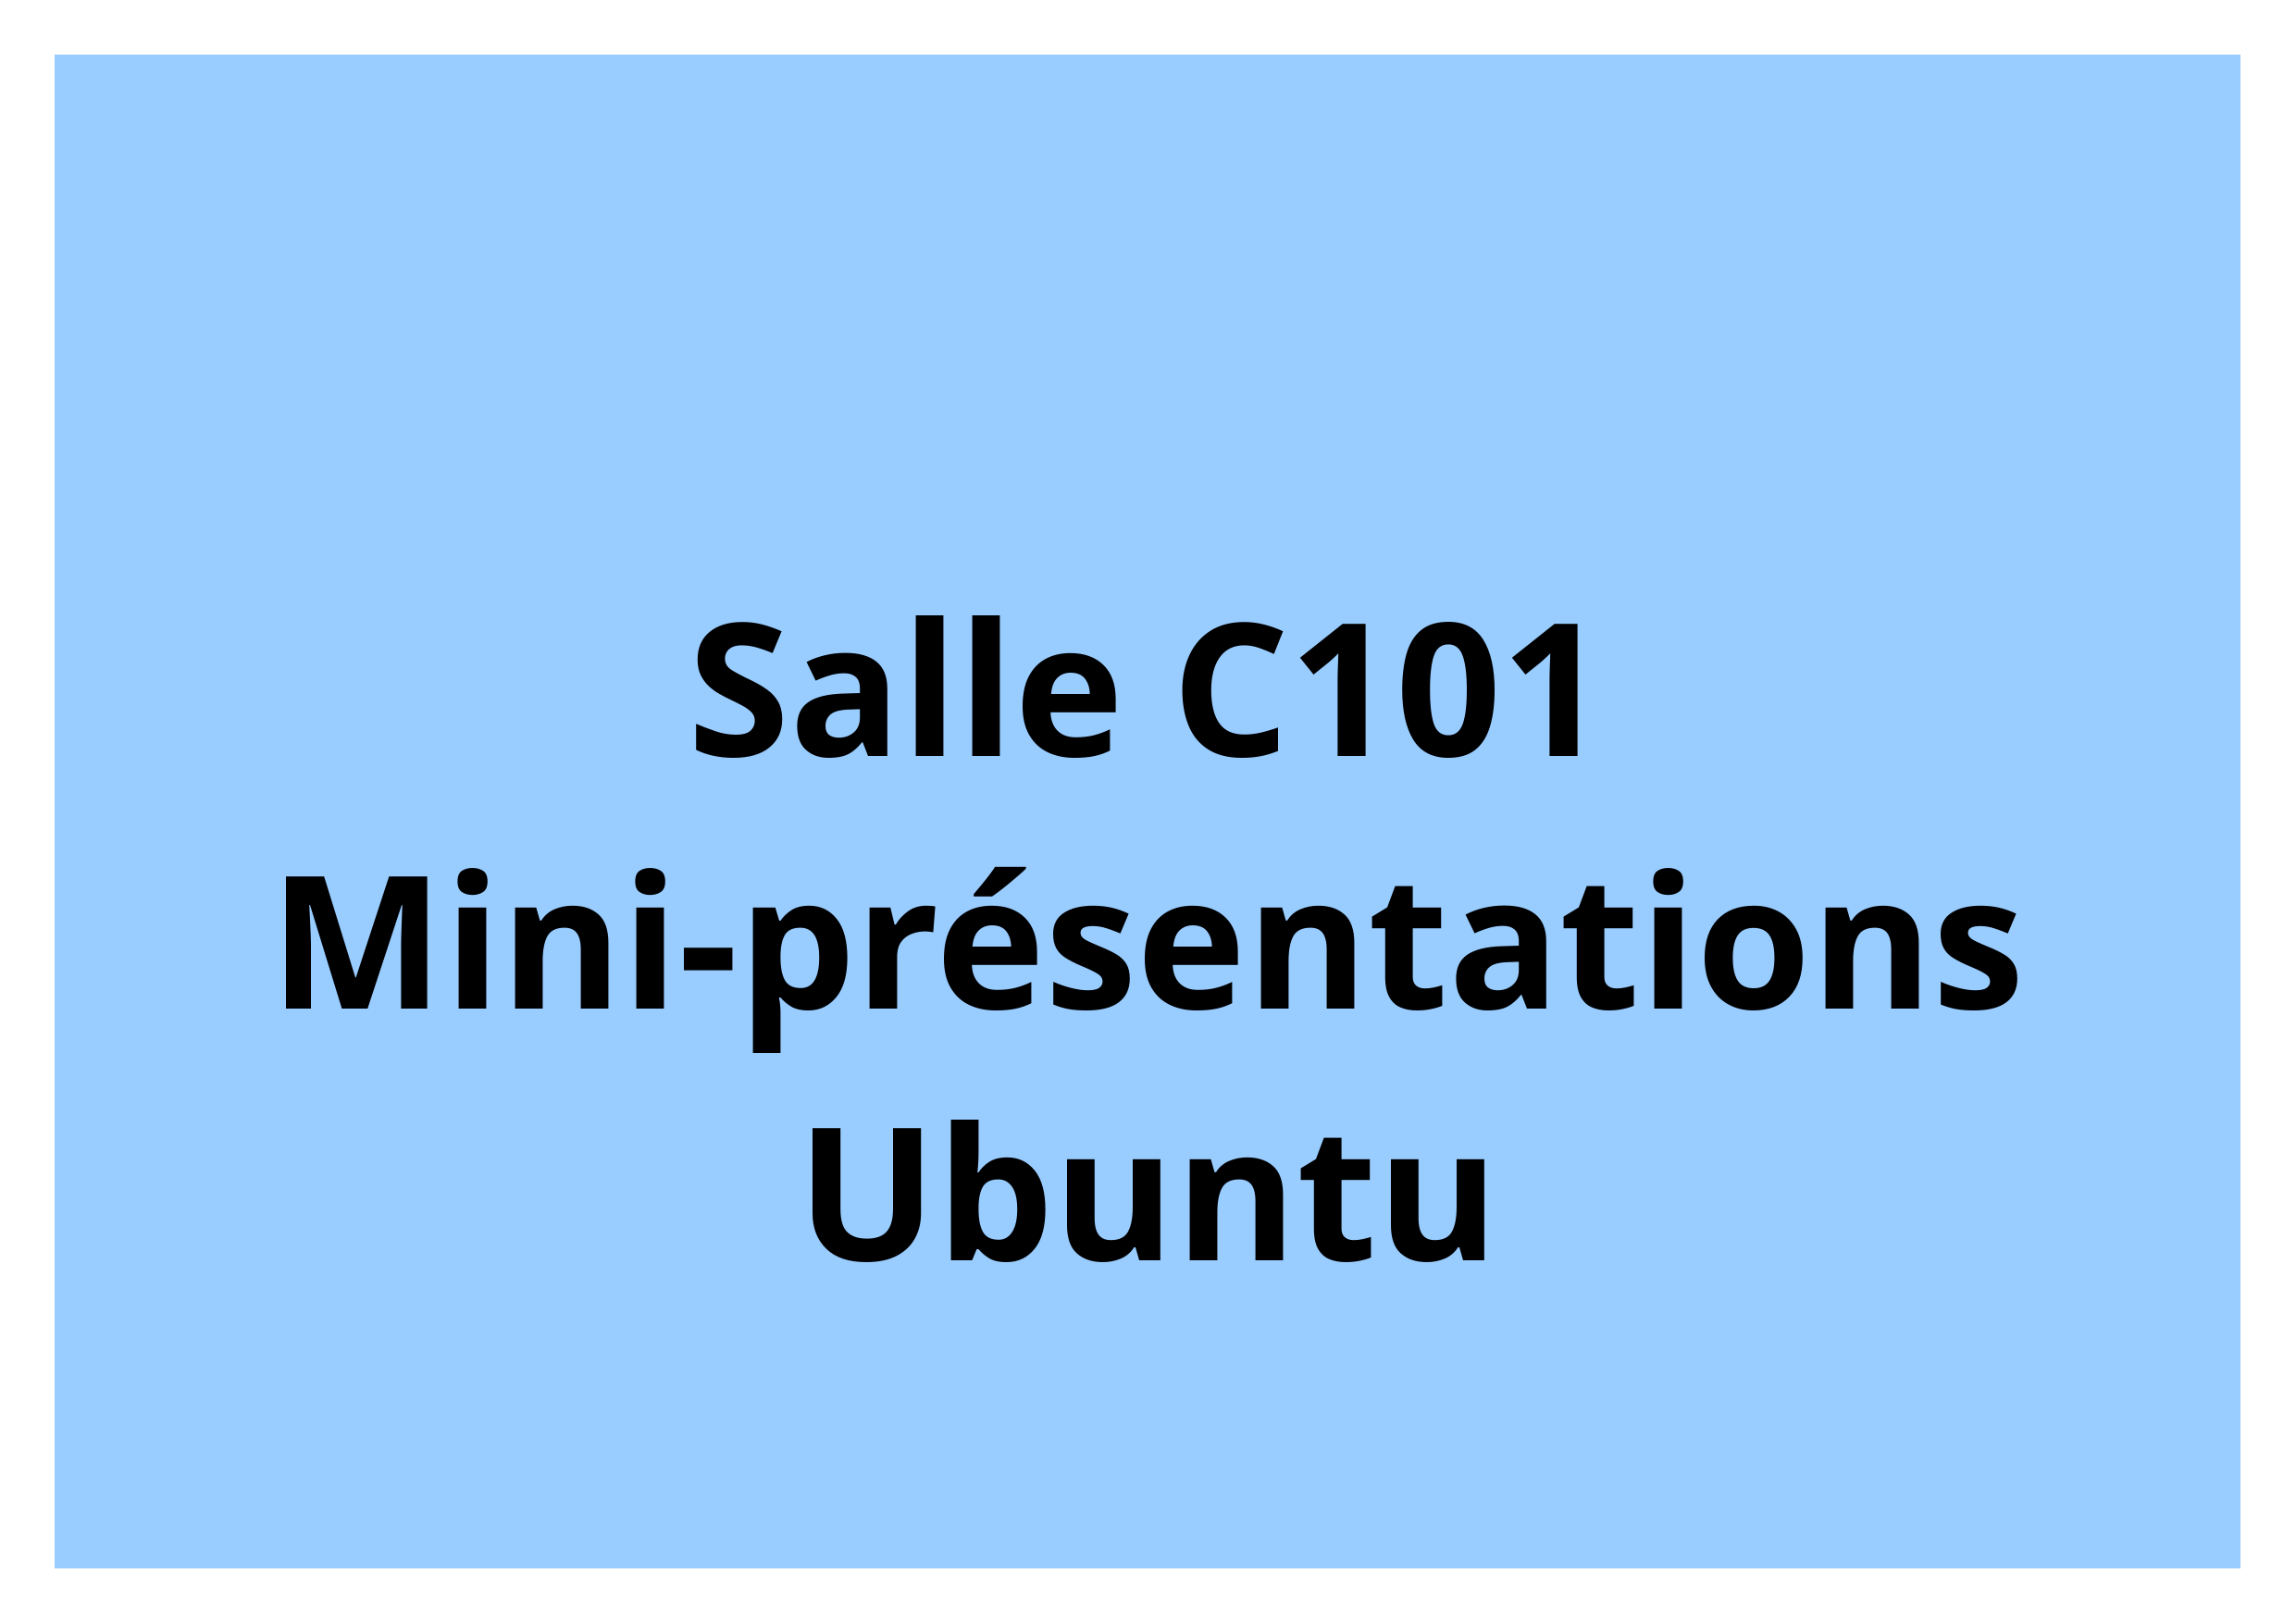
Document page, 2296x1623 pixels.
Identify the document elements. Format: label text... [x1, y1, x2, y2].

text Salle C101 Mini-présentations Ubuntu [55, 559, 2240, 1315]
